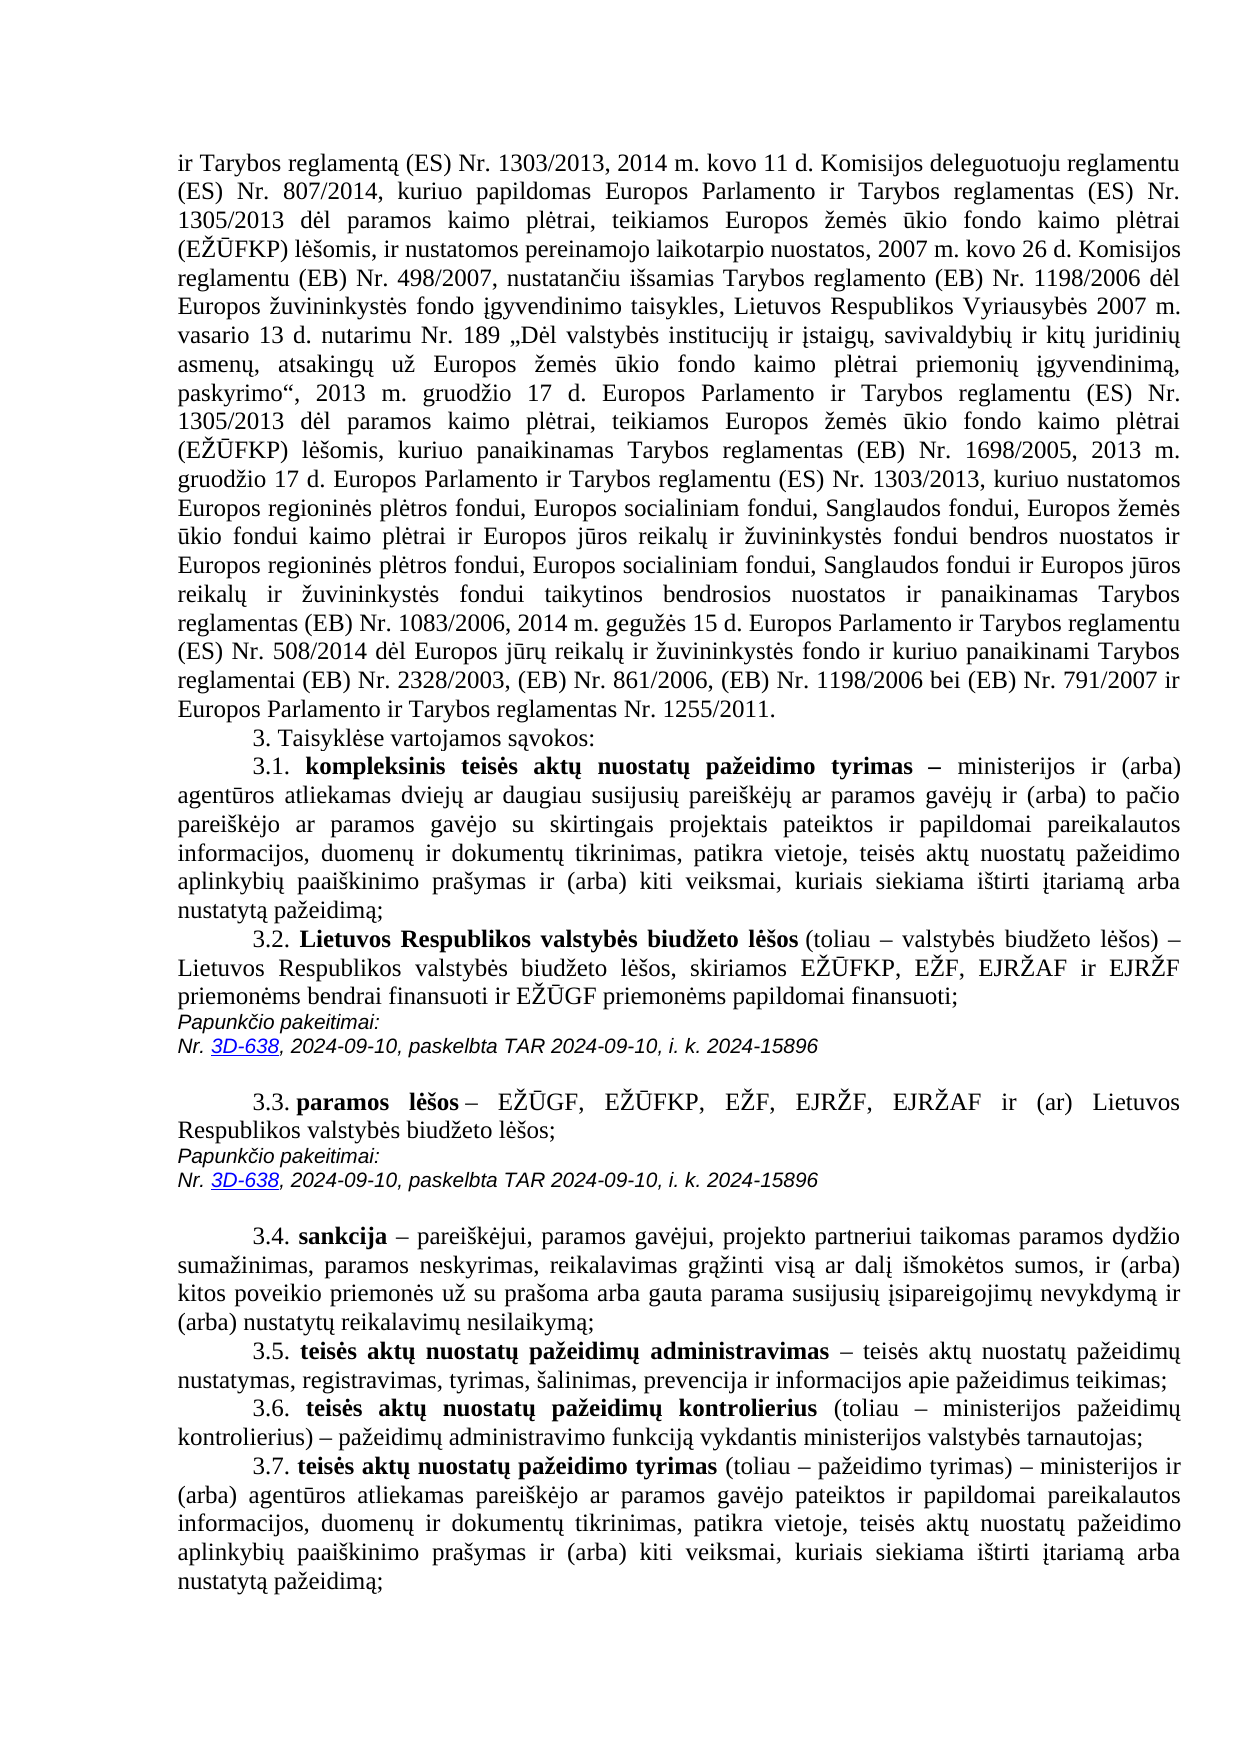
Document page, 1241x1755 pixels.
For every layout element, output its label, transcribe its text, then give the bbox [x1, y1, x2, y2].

text 3.5. teisės aktų nuostatų pažeidimų administravimas – teisės aktų nuostatų pažeidimų nustatymas, registravimas, tyrimas, šalinimas, prevencija ir informacijos apie pažeidimus teikimas; [177, 1336, 1181, 1393]
text 3.3. paramos lėšos – EŽŪGF, EŽŪFKP, EŽF, EJRŽF, EJRŽAF ir (ar) Lietuvos Respublikos valstybės biudžeto lėšos; [177, 1087, 1181, 1144]
text 3.2. Lietuvos Respublikos valstybės biudžeto lėšos (toliau – valstybės biudžeto lėšos) – Lietuvos Respublikos valstybės biudžeto lėšos, skiriamos EŽŪFKP, EŽF, EJRŽAF ir EJRŽF priemonėms bendrai finansuoti ir EŽŪGF priemonėms papildomai finansuoti; [177, 924, 1181, 1010]
text ir Tarybos reglamentą (ES) Nr. 1303/2013, 2014 m. kovo 11 d. Komisijos deleguotuoju reglamentu (ES) Nr. 807/2014, kuriuo papildomas Europos Parlamento ir Tarybos reglamentas (ES) Nr. 1305/2013 dėl paramos kaimo plėtrai, teikiamos Europos žemės ūkio fondo kaimo plėtrai (EŽŪFKP) lėšomis, ir nustatomos pereinamojo laikotarpio nuostatos, 2007 m. kovo 26 d. Komisijos reglamentu (EB) Nr. 498/2007, nustatančiu išsamias Tarybos reglamento (EB) Nr. 1198/2006 dėl Europos žuvininkystės fondo įgyvendinimo taisykles, Lietuvos Respublikos Vyriausybės 2007 m. vasario 13 d. nutarimu Nr. 189 „Dėl valstybės institucijų ir įstaigų, savivaldybių ir kitų juridinių asmenų, atsakingų už Europos žemės ūkio fondo kaimo plėtrai priemonių įgyvendinimą, paskyrimo“, 2013 m. gruodžio 17 d. Europos Parlamento ir Tarybos reglamentu (ES) Nr. 1305/2013 dėl paramos kaimo plėtrai, teikiamos Europos žemės ūkio fondo kaimo plėtrai (EŽŪFKP) lėšomis, kuriuo panaikinamas Tarybos reglamentas (EB) Nr. 1698/2005, 2013 m. gruodžio 17 d. Europos Parlamento ir Tarybos reglamentu (ES) Nr. 1303/2013, kuriuo nustatomos Europos regioninės plėtros fondui, Europos socialiniam fondui, Sanglaudos fondui, Europos žemės ūkio fondui kaimo plėtrai ir Europos jūros reikalų ir žuvininkystės fondui bendros nuostatos ir Europos regioninės plėtros fondui, Europos socialiniam fondui, Sanglaudos fondui ir Europos jūros reikalų ir žuvininkystės fondui taikytinos bendrosios nuostatos ir panaikinamas Tarybos reglamentas (EB) Nr. 1083/2006, 2014 m. gegužės 15 d. Europos Parlamento ir Tarybos reglamentu (ES) Nr. 508/2014 dėl Europos jūrų reikalų ir žuvininkystės fondo ir kuriuo panaikinami Tarybos reglamentai (EB) Nr. 2328/2003, (EB) Nr. 861/2006, (EB) Nr. 1198/2006 bei (EB) Nr. 791/2007 ir Europos Parlamento ir Tarybos reglamentas Nr. 1255/2011. [177, 148, 1181, 723]
text Nr. 3D-638, 2024-09-10, paskelbta TAR 2024-09-10, i. k. 2024-15896 [177, 1168, 1181, 1192]
text Papunkčio pakeitimai: [177, 1144, 1181, 1168]
text 3.4. sankcija – pareiškėjui, paramos gavėjui, projekto partneriui taikomas paramos dydžio sumažinimas, paramos neskyrimas, reikalavimas grąžinti visą ar dalį išmokėtos sumos, ir (arba) kitos poveikio priemonės už su prašoma arba gauta parama susijusių įsipareigojimų nevykdymą ir (arba) nustatytų reikalavimų nesilaikymą; [177, 1221, 1181, 1336]
text 3.1. kompleksinis teisės aktų nuostatų pažeidimo tyrimas – ministerijos ir (arba) agentūros atliekamas dviejų ar daugiau susijusių pareiškėjų ar paramos gavėjų ir (arba) to pačio pareiškėjo ar paramos gavėjo su skirtingais projektais pateiktos ir papildomai pareikalautos informacijos, duomenų ir dokumentų tikrinimas, patikra vietoje, teisės aktų nuostatų pažeidimo aplinkybių paaiškinimo prašymas ir (arba) kiti veiksmai, kuriais siekiama ištirti įtariamą arba nustatytą pažeidimą; [177, 751, 1181, 924]
text Nr. 3D-638, 2024-09-10, paskelbta TAR 2024-09-10, i. k. 2024-15896 [177, 1034, 1181, 1058]
text 3.7. teisės aktų nuostatų pažeidimo tyrimas (toliau – pažeidimo tyrimas) – ministerijos ir (arba) agentūros atliekamas pareiškėjo ar paramos gavėjo pateiktos ir papildomai pareikalautos informacijos, duomenų ir dokumentų tikrinimas, patikra vietoje, teisės aktų nuostatų pažeidimo aplinkybių paaiškinimo prašymas ir (arba) kiti veiksmai, kuriais siekiama ištirti įtariamą arba nustatytą pažeidimą; [177, 1451, 1181, 1595]
text Papunkčio pakeitimai: [177, 1010, 1181, 1034]
text 3. Taisyklėse vartojamos sąvokos: [177, 723, 1181, 751]
text 3.6. teisės aktų nuostatų pažeidimų kontrolierius (toliau – ministerijos pažeidimų kontrolierius) – pažeidimų administravimo funkciją vykdantis ministerijos valstybės tarnautojas; [177, 1393, 1181, 1451]
